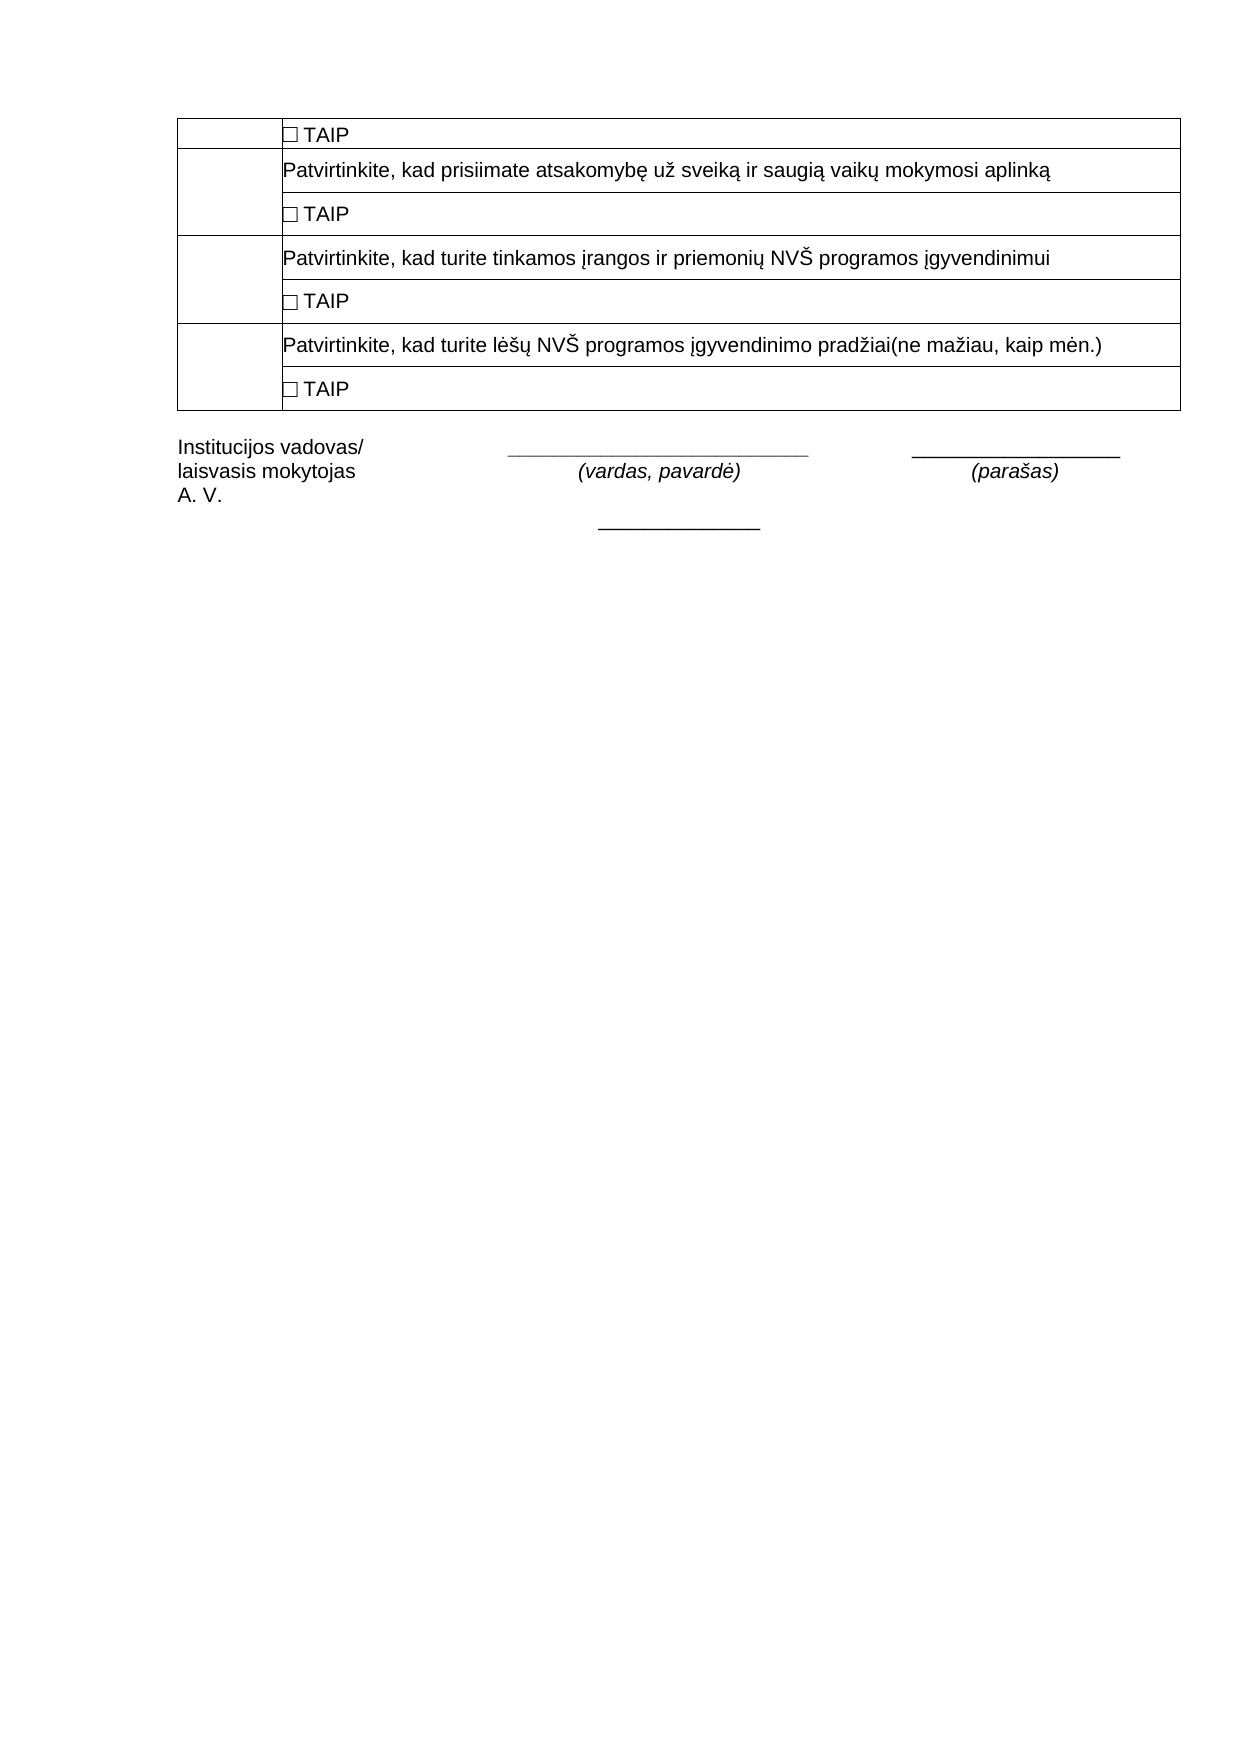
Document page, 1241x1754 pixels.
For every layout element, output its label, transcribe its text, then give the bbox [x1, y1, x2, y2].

table_cell Patvirtinkite, kad prisiimate atsakomybę už sveiką ir saugią vaikų mokymosi aplinką [283, 149, 1180, 192]
table_header __________________________ (vardas, pavardė) [470, 435, 851, 507]
table_header Institucijos vadovas/ laisvasis mokytojas A. V. [177, 435, 470, 507]
table_cell □ TAIP [283, 280, 1180, 322]
table_header __________________ (parašas) [851, 435, 1181, 507]
table_cell Patvirtinkite, kad turite lėšų NVŠ programos įgyvendinimo pradžiai(ne mažiau, kaip mėn.) [283, 324, 1180, 366]
table_cell [178, 236, 282, 322]
text ______________ [177, 507, 1181, 531]
table_cell [178, 149, 282, 235]
table_cell [178, 324, 282, 410]
table_cell □ TAIP [283, 193, 1180, 235]
table_cell Patvirtinkite, kad turite tinkamos įrangos ir priemonių NVŠ programos įgyvendinimui [283, 236, 1180, 279]
table_cell □ TAIP [283, 367, 1180, 410]
table_cell [178, 119, 282, 148]
table_cell □ TAIP [283, 119, 1180, 148]
